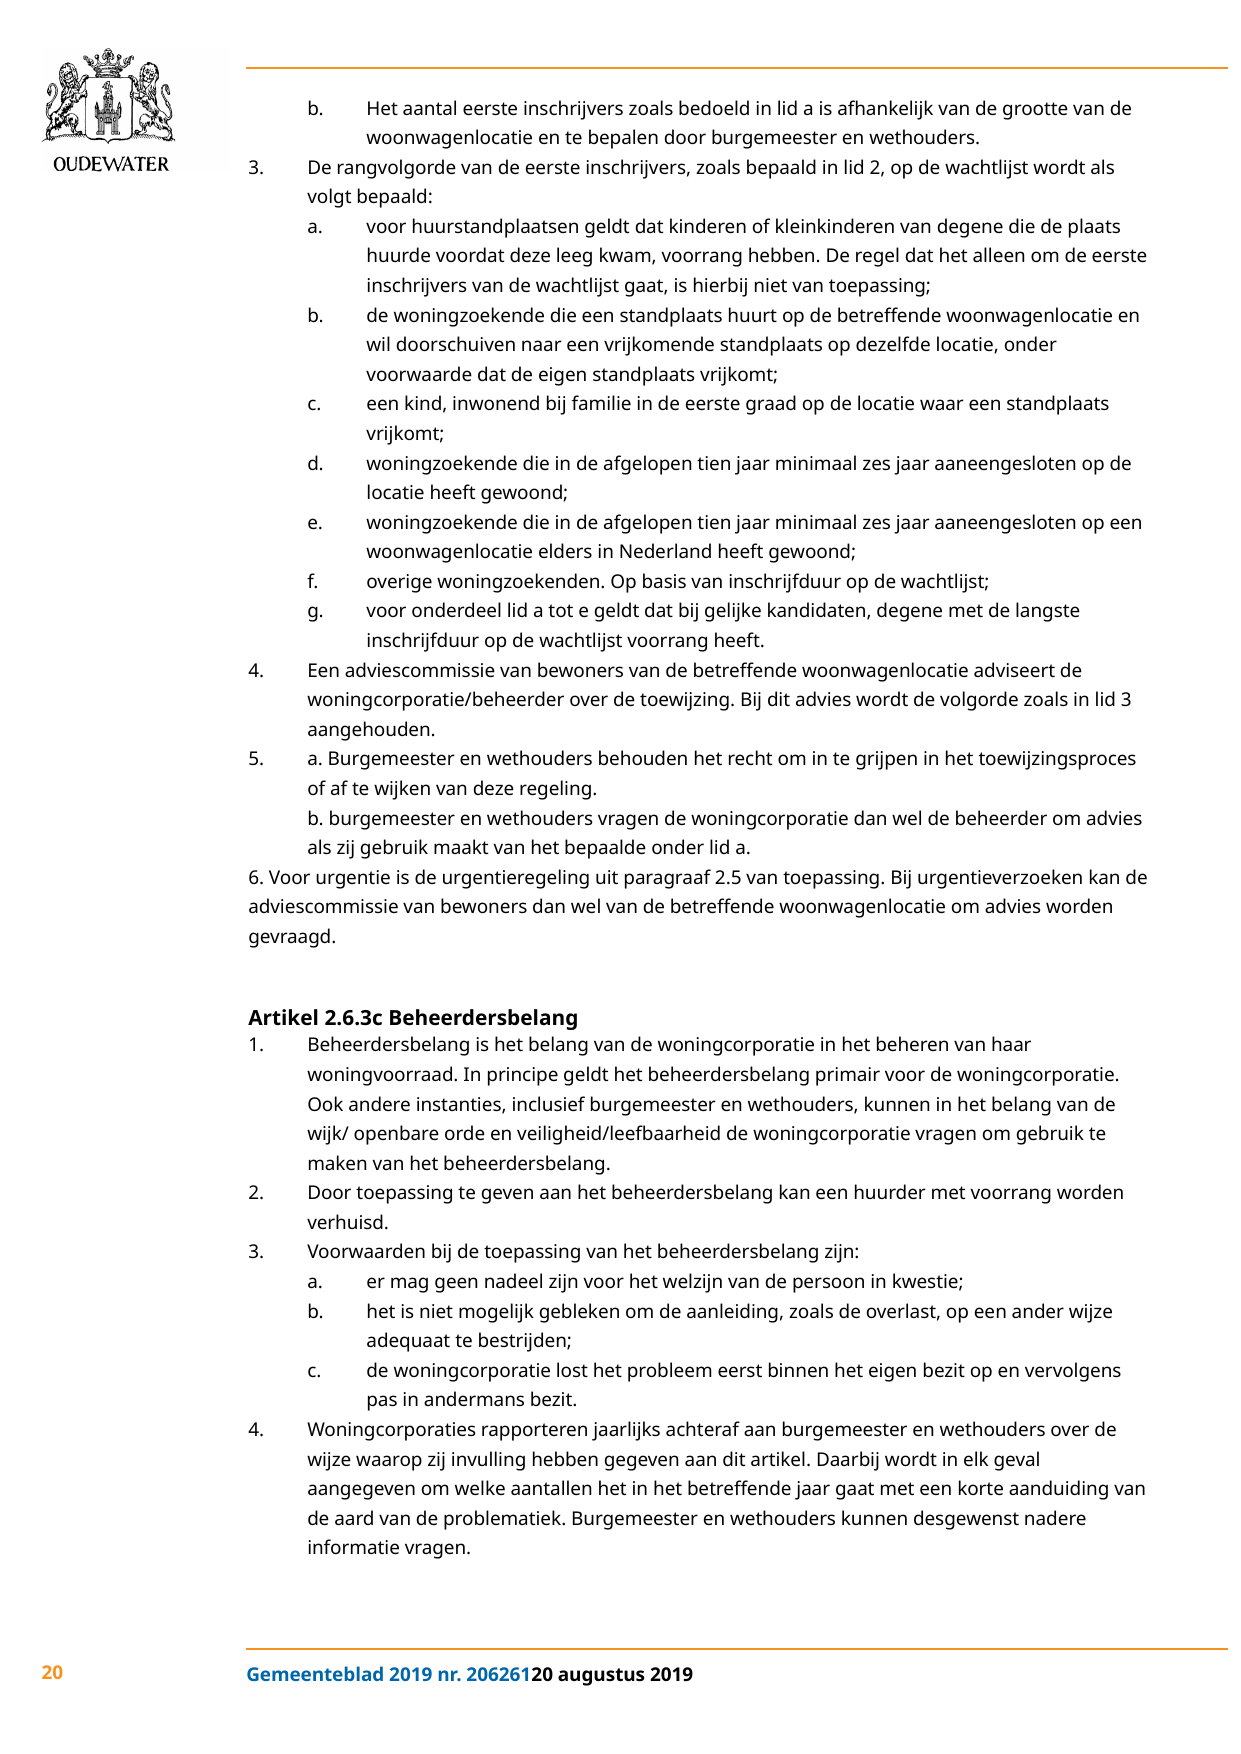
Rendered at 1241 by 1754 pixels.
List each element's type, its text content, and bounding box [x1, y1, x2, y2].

list de woningcorporatie lost het probleem eerst binnen het eigen bezit op en vervolgens pas in andermans bezit. [307, 1357, 1152, 1412]
picture [41, 47, 231, 172]
list woningzoekende die in de afgelopen tien jaar minimaal zes jaar aaneengesloten op de locatie heeft gewoond; [307, 450, 1152, 505]
list voor onderdeel lid a tot e geldt dat bij gelijke kandidaten, degene met de langste inschrijfduur op de wachtlijst voorrang heeft. [307, 598, 1152, 653]
list het is niet mogelijk gebleken om de aanleiding, zoals de overlast, op een ander wijze adequaat te bestrijden; [307, 1298, 1152, 1353]
list overige woningzoekenden. Op basis van inschrijfduur op de wachtlijst; [307, 568, 1152, 594]
list er mag geen nadeel zijn voor het welzijn van de persoon in kwestie; [307, 1268, 1152, 1294]
list Voorwaarden bij de toepassing van het beheerdersbelang zijn: [248, 1239, 1152, 1264]
list De rangvolgorde van de eerste inschrijvers, zoals bepaald in lid 2, op de wachtlijst wordt als volgt bepaald: [248, 154, 1152, 209]
list a. Burgemeester en wethouders behouden het recht om in te grijpen in het toewijzingsproces of af te wijken van deze regeling. [248, 746, 1152, 801]
list Een adviescommissie van bewoners van de betreffende woonwagenlocatie adviseert de woningcorporatie/beheerder over de toewijzing. Bij dit advies wordt de volgorde zoals in lid 3 aangehouden. [248, 657, 1152, 742]
list Woningcorporaties rapporteren jaarlijks achteraf aan burgemeester en wethouders over de wijze waarop zij invulling hebben gegeven aan dit artikel. Daarbij wordt in elk geval aangegeven om welke aantallen het in het betreffende jaar gaat met een korte aanduiding van de aard van de problematiek. Burgemeester en wethouders kunnen desgewenst nadere informatie vragen. [248, 1416, 1152, 1560]
text 6. Voor urgentie is de urgentieregeling uit paragraaf 2.5 van toepassing. Bij urgentieverzoeken kan de adviescommissie van bewoners dan wel van de betreffende woonwagenlocatie om advies worden gevraagd. [248, 864, 1152, 949]
list Door toepassing te geven aan het beheerdersbelang kan een huurder met voorrang worden verhuisd. [248, 1179, 1152, 1235]
list Beheerdersbelang is het belang van de woningcorporatie in het beheren van haar woningvoorraad. In principe geldt het beheerdersbelang primair voor de woningcorporatie. Ook andere instanties, inclusief burgemeester en wethouders, kunnen in het belang van de wijk/ openbare orde en veiligheid/leefbaarheid de woningcorporatie vragen om gebruik te maken van het beheerdersbelang. [248, 1032, 1152, 1176]
list b. burgemeester en wethouders vragen de woningcorporatie dan wel de beheerder om advies als zij gebruik maakt van het bepaalde onder lid a. [248, 805, 1152, 860]
list woningzoekende die in de afgelopen tien jaar minimaal zes jaar aaneengesloten op een woonwagenlocatie elders in Nederland heeft gewoond; [307, 509, 1152, 564]
list een kind, inwonend bij familie in de eerste graad op de locatie waar een standplaats vrijkomt; [307, 391, 1152, 446]
list voor huurstandplaatsen geldt dat kinderen of kleinkinderen van degene die de plaats huurde voordat deze leeg kwam, voorrang hebben. De regel dat het alleen om de eerste inschrijvers van de wachtlijst gaat, is hierbij niet van toepassing; [307, 213, 1152, 298]
list Het aantal eerste inschrijvers zoals bedoeld in lid a is afhankelijk van de grootte van de woonwagenlocatie en te bepalen door burgemeester en wethouders. [307, 95, 1152, 150]
text Artikel 2.6.3c Beheerdersbelang [248, 1003, 1152, 1032]
list de woningzoekende die een standplaats huurt op de betreffende woonwagenlocatie en wil doorschuiven naar een vrijkomende standplaats op dezelfde locatie, onder voorwaarde dat de eigen standplaats vrijkomt; [307, 302, 1152, 387]
